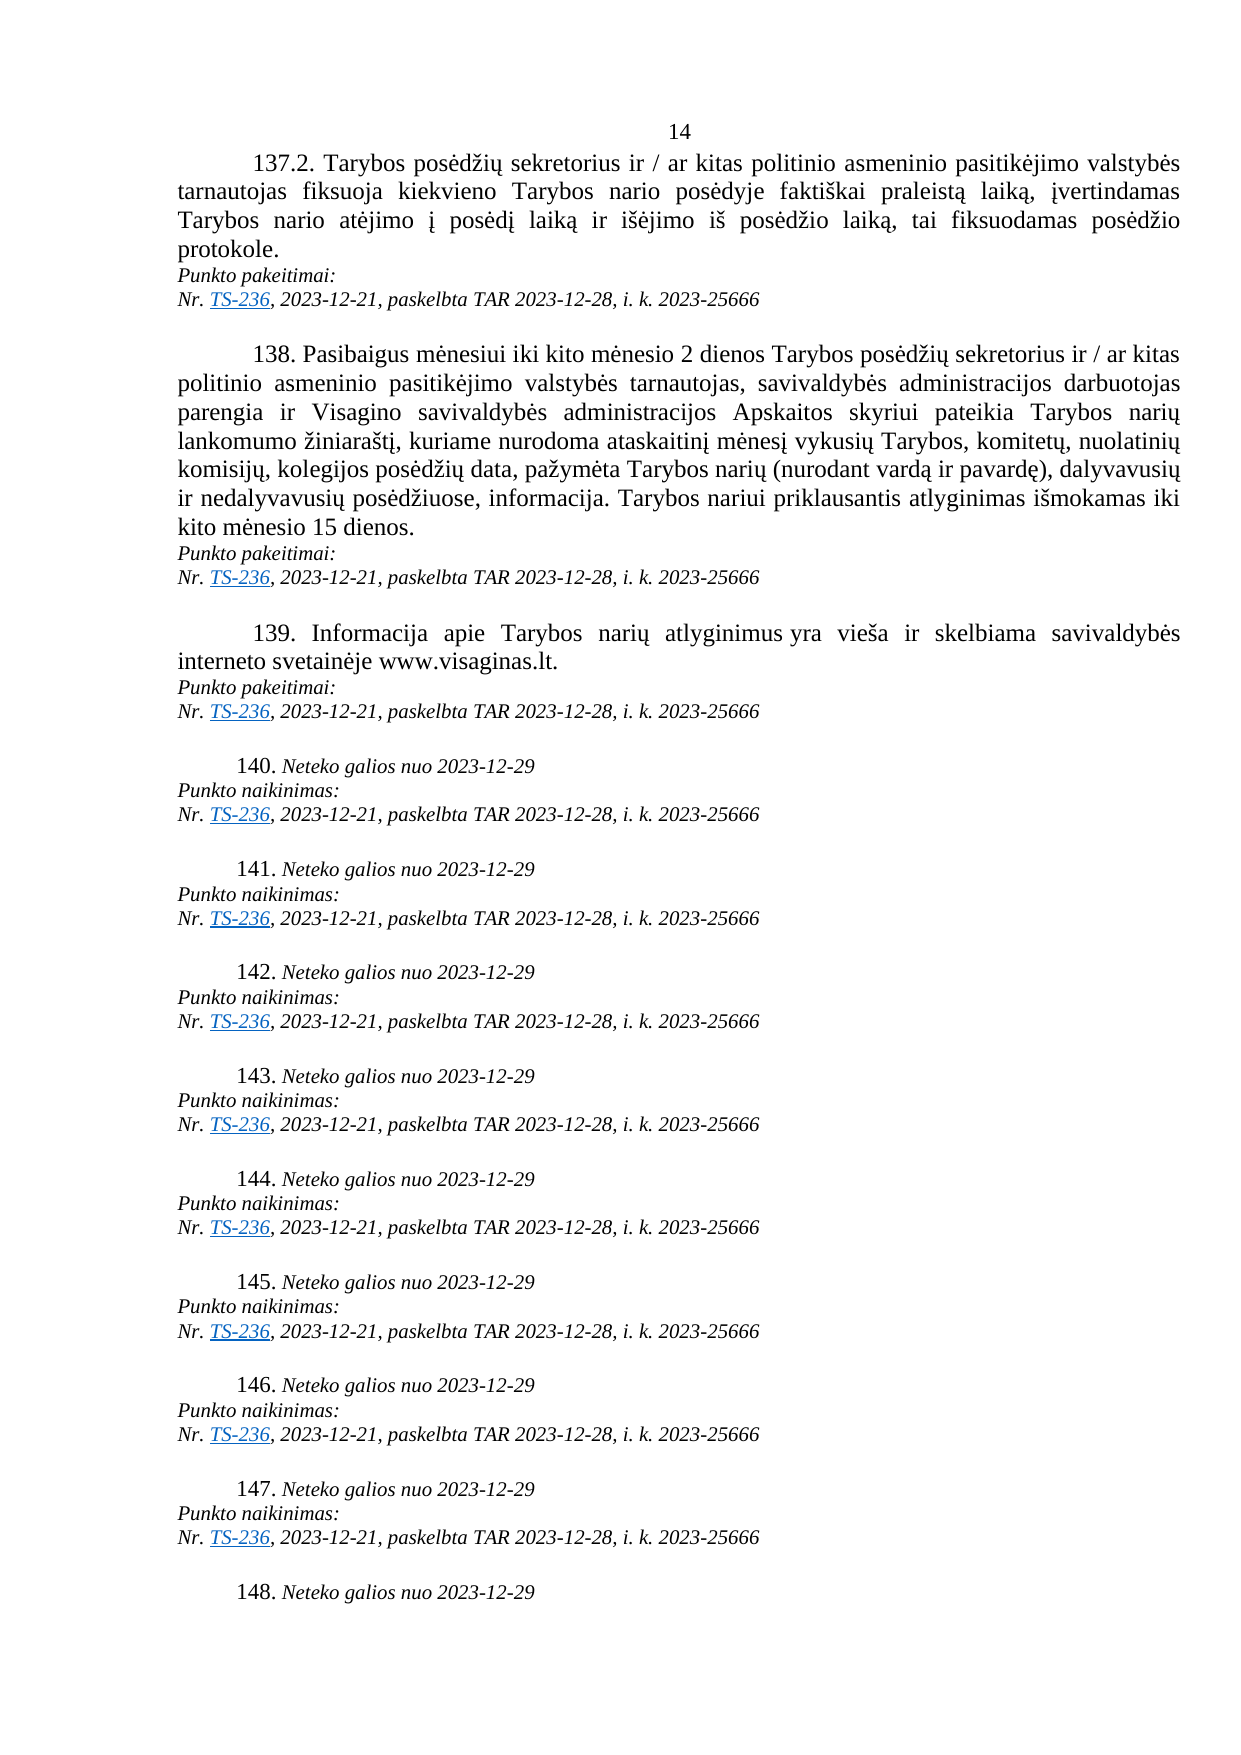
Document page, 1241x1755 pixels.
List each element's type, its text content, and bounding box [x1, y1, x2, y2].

text 140. Neteko galios nuo 2023-12-29 [177, 752, 1181, 778]
text 137.2. Tarybos posėdžių sekretorius ir / ar kitas politinio asmeninio pasitikėjimo valstybės tarnautojas fiksuoja kiekvieno Tarybos nario posėdyje faktiškai praleistą laiką, įvertindamas Tarybos nario atėjimo į posėdį laiką ir išėjimo iš posėdžio laiką, tai fiksuodamas posėdžio protokole. [177, 148, 1181, 263]
text Nr. TS-236, 2023-12-21, paskelbta TAR 2023-12-28, i. k. 2023-25666 [177, 1422, 1181, 1446]
text 139. Informacija apie Tarybos narių atlyginimus yra vieša ir skelbiama savivaldybės interneto svetainėje www.visaginas.lt. [177, 618, 1181, 675]
text 148. Neteko galios nuo 2023-12-29 [177, 1578, 1181, 1604]
text 144. Neteko galios nuo 2023-12-29 [177, 1165, 1181, 1191]
text 147. Neteko galios nuo 2023-12-29 [177, 1474, 1181, 1501]
text Nr. TS-236, 2023-12-21, paskelbta TAR 2023-12-28, i. k. 2023-25666 [177, 802, 1181, 826]
text Nr. TS-236, 2023-12-21, paskelbta TAR 2023-12-28, i. k. 2023-25666 [177, 906, 1181, 930]
text Punkto pakeitimai: [177, 263, 1181, 287]
text Nr. TS-236, 2023-12-21, paskelbta TAR 2023-12-28, i. k. 2023-25666 [177, 699, 1181, 723]
text 141. Neteko galios nuo 2023-12-29 [177, 855, 1181, 882]
text 143. Neteko galios nuo 2023-12-29 [177, 1062, 1181, 1088]
text 145. Neteko galios nuo 2023-12-29 [177, 1268, 1181, 1294]
text Punkto pakeitimai: [177, 541, 1181, 565]
text Punkto naikinimas: [177, 778, 1181, 802]
text Punkto naikinimas: [177, 1088, 1181, 1112]
text Nr. TS-236, 2023-12-21, paskelbta TAR 2023-12-28, i. k. 2023-25666 [177, 1215, 1181, 1239]
text 146. Neteko galios nuo 2023-12-29 [177, 1371, 1181, 1398]
text Punkto naikinimas: [177, 1501, 1181, 1525]
text Nr. TS-236, 2023-12-21, paskelbta TAR 2023-12-28, i. k. 2023-25666 [177, 565, 1181, 589]
text Nr. TS-236, 2023-12-21, paskelbta TAR 2023-12-28, i. k. 2023-25666 [177, 287, 1181, 311]
text Punkto pakeitimai: [177, 675, 1181, 699]
text Punkto naikinimas: [177, 1191, 1181, 1215]
text 138. Pasibaigus mėnesiui iki kito mėnesio 2 dienos Tarybos posėdžių sekretorius ir / ar kitas politinio asmeninio pasitikėjimo valstybės tarnautojas, savivaldybės administracijos darbuotojas parengia ir Visagino savivaldybės administracijos Apskaitos skyriui pateikia Tarybos narių lankomumo žiniaraštį, kuriame nurodoma ataskaitinį mėnesį vykusių Tarybos, komitetų, nuolatinių komisijų, kolegijos posėdžių data, pažymėta Tarybos narių (nurodant vardą ir pavardę), dalyvavusių ir nedalyvavusių posėdžiuose, informacija. Tarybos nariui priklausantis atlyginimas išmokamas iki kito mėnesio 15 dienos. [177, 339, 1181, 541]
text Punkto naikinimas: [177, 985, 1181, 1009]
text Punkto naikinimas: [177, 1294, 1181, 1318]
text Punkto naikinimas: [177, 882, 1181, 906]
text Punkto naikinimas: [177, 1398, 1181, 1422]
text 142. Neteko galios nuo 2023-12-29 [177, 958, 1181, 985]
text Nr. TS-236, 2023-12-21, paskelbta TAR 2023-12-28, i. k. 2023-25666 [177, 1318, 1181, 1343]
text Nr. TS-236, 2023-12-21, paskelbta TAR 2023-12-28, i. k. 2023-25666 [177, 1009, 1181, 1033]
text Nr. TS-236, 2023-12-21, paskelbta TAR 2023-12-28, i. k. 2023-25666 [177, 1525, 1181, 1549]
text Nr. TS-236, 2023-12-21, paskelbta TAR 2023-12-28, i. k. 2023-25666 [177, 1112, 1181, 1136]
